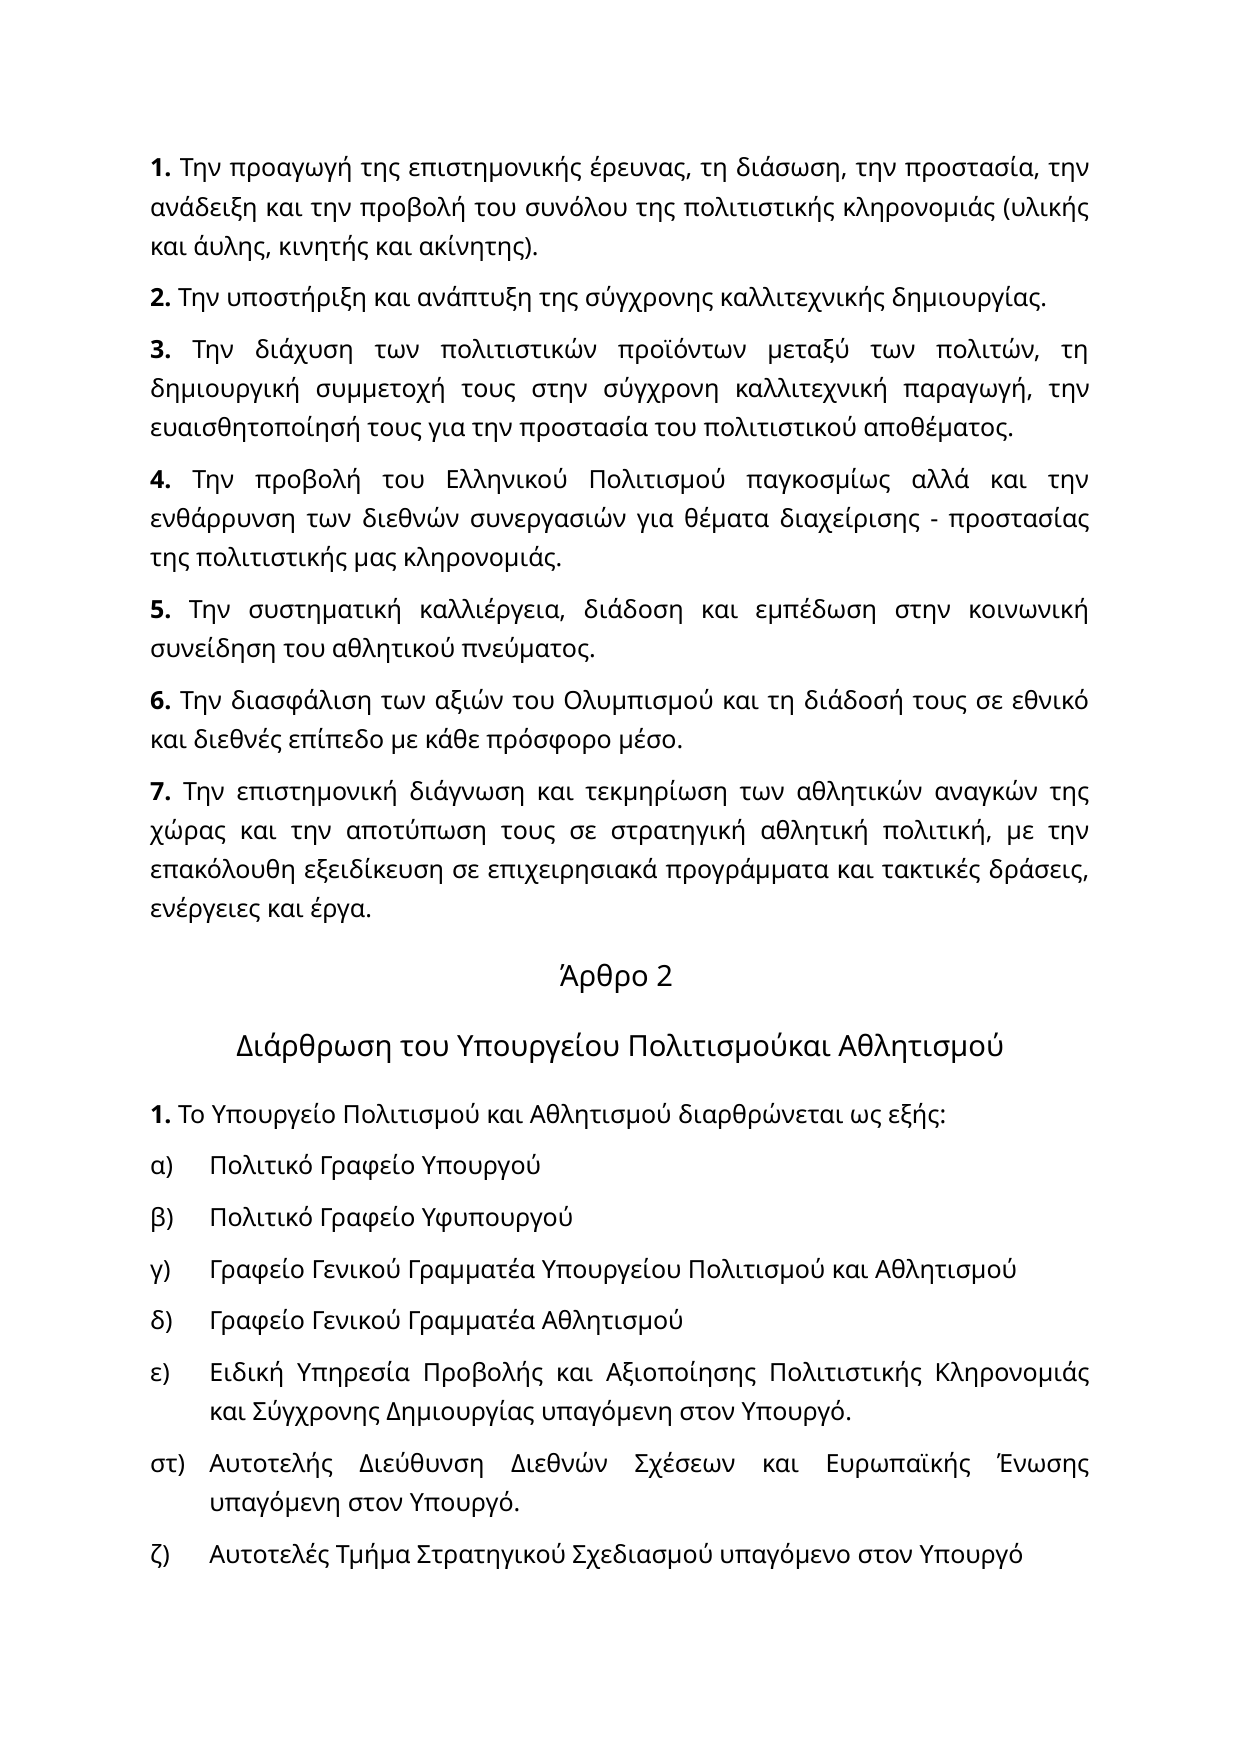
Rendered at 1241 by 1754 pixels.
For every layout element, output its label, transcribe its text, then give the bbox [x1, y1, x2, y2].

text 2. Την υποστήριξη και ανάπτυξη της σύγχρονης καλλιτεχνικής δημιουργίας. [150, 280, 1090, 314]
list γ) Γραφείο Γενικού Γραμματέα Υπουργείου Πολιτισμού και Αθλητισμού [150, 1251, 1090, 1285]
list ε) Ειδική Υπηρεσία Προβολής και Αξιοποίησης Πολιτιστικής Κληρονομιάς και Σύγχρονης Δημιουργίας υπαγόμενη στον Υπουργό. [150, 1354, 1090, 1428]
list στ) Αυτοτελής Διεύθυνση Διεθνών Σχέσεων και Ευρωπαϊκής Ένωσης υπαγόμενη στον Υπουργό. [150, 1445, 1090, 1519]
list δ) Γραφείο Γενικού Γραμματέα Αθλητισμού [150, 1303, 1090, 1337]
text 1. Το Υπουργείο Πολιτισμού και Αθλητισμού διαρθρώνεται ως εξής: [150, 1096, 1090, 1130]
list β) Πολιτικό Γραφείο Υφυπουργού [150, 1199, 1090, 1234]
text 4. Την προβολή του Ελληνικού Πολιτισμού παγκοσμίως αλλά και την ενθάρρυνση των διεθνών συνεργασιών για θέματα διαχείρισης - προστασίας της πολιτιστικής μας κληρονομιάς. [150, 462, 1090, 574]
text 3. Την διάχυση των πολιτιστικών προϊόντων μεταξύ των πολιτών, τη δημιουργική συμμετοχή τους στην σύγχρονη καλλιτεχνική παραγωγή, την ευαισθητοποίησή τους για την προστασία του πολιτιστικού αποθέματος. [150, 332, 1090, 444]
text 6. Την διασφάλιση των αξιών του Ολυμπισμού και τη διάδοσή τους σε εθνικό και διεθνές επίπεδο με κάθε πρόσφορο μέσο. [150, 682, 1090, 756]
list ζ) Αυτοτελές Τμήμα Στρατηγικού Σχεδιασμού υπαγόμενο στον Υπουργό [150, 1536, 1090, 1570]
text 1. Την προαγωγή της επιστημονικής έρευνας, τη διάσωση, την προστασία, την ανάδειξη και την προβολή του συνόλου της πολιτιστικής κληρονομιάς (υλικής και άυλης, κινητής και ακίνητης). [150, 150, 1090, 262]
list α) Πολιτικό Γραφείο Υπουργού [150, 1148, 1090, 1182]
subtitle Άρθρο 2 [150, 955, 1090, 995]
text 5. Την συστηματική καλλιέργεια, διάδοση και εμπέδωση στην κοινωνική συνείδηση του αθλητικού πνεύματος. [150, 592, 1090, 665]
text 7. Την επιστημονική διάγνωση και τεκμηρίωση των αθλητικών αναγκών της χώρας και την αποτύπωση τους σε στρατηγική αθλητική πολιτική, με την επακόλουθη εξειδίκευση σε επιχειρησιακά προγράμματα και τακτικές δράσεις, ενέργειες και έργα. [150, 773, 1090, 925]
subtitle Διάρθρωση του Υπουργείου Πολιτισμούκαι Αθλητισμού [150, 1026, 1090, 1065]
